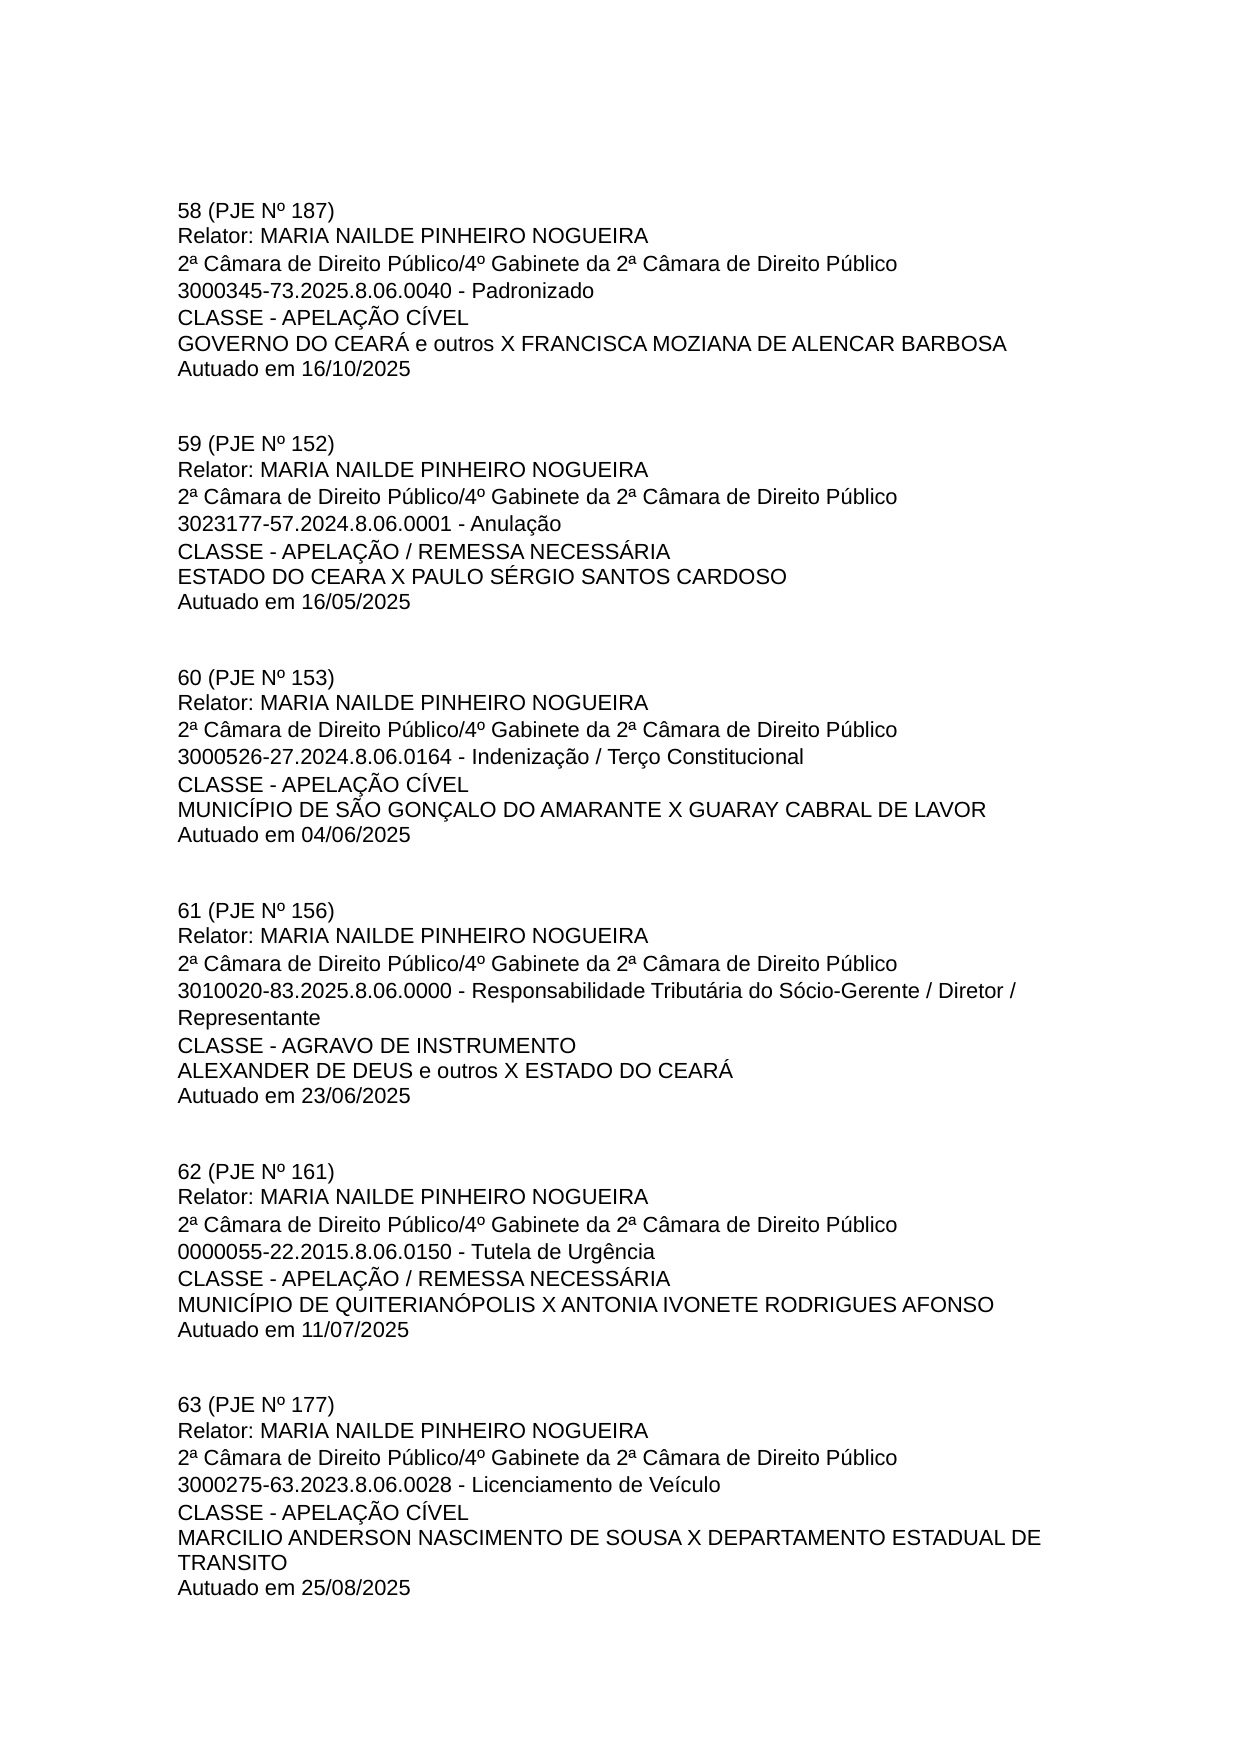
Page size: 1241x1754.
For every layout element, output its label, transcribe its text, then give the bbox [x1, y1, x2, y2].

text Relator: MARIA NAILDE PINHEIRO NOGUEIRA [177, 223, 1063, 248]
text 60 (PJE Nº 153) [177, 665, 1063, 690]
text Relator: MARIA NAILDE PINHEIRO NOGUEIRA [177, 923, 1063, 948]
text CLASSE - APELAÇÃO / REMESSA NECESSÁRIA ESTADO DO CEARA X PAULO SÉRGIO SANTOS CARDOSO [177, 539, 1063, 589]
subtitle 3000275-63.2023.8.06.0028 - Licenciamento de Veículo [177, 1472, 1063, 1497]
text 2ª Câmara de Direito Público/4º Gabinete da 2ª Câmara de Direito Público [177, 717, 1063, 742]
text 62 (PJE Nº 161) [177, 1159, 1063, 1184]
subtitle 0000055-22.2015.8.06.0150 - Tutela de Urgência [177, 1239, 1063, 1264]
text Relator: MARIA NAILDE PINHEIRO NOGUEIRA [177, 457, 1063, 482]
text 63 (PJE Nº 177) [177, 1392, 1063, 1418]
text 59 (PJE Nº 152) [177, 431, 1063, 457]
text Relator: MARIA NAILDE PINHEIRO NOGUEIRA [177, 1184, 1063, 1209]
text CLASSE - APELAÇÃO CÍVEL MUNICÍPIO DE SÃO GONÇALO DO AMARANTE X GUARAY CABRAL DE LAVOR [177, 772, 1063, 822]
text Relator: MARIA NAILDE PINHEIRO NOGUEIRA [177, 690, 1063, 715]
text CLASSE - AGRAVO DE INSTRUMENTO ALEXANDER DE DEUS e outros X ESTADO DO CEARÁ [177, 1033, 1063, 1083]
text 2ª Câmara de Direito Público/4º Gabinete da 2ª Câmara de Direito Público [177, 250, 1063, 276]
text 61 (PJE Nº 156) [177, 898, 1063, 923]
text Autuado em 16/05/2025 [177, 589, 1063, 614]
text CLASSE - APELAÇÃO CÍVEL GOVERNO DO CEARÁ e outros X FRANCISCA MOZIANA DE ALENCAR BARBOSA [177, 305, 1063, 356]
subtitle 3000526-27.2024.8.06.0164 - Indenização / Terço Constitucional [177, 744, 1063, 769]
text Autuado em 11/07/2025 [177, 1317, 1063, 1342]
text CLASSE - APELAÇÃO / REMESSA NECESSÁRIA MUNICÍPIO DE QUITERIANÓPOLIS X ANTONIA IVONETE RODRIGUES AFONSO [177, 1266, 1063, 1317]
text 2ª Câmara de Direito Público/4º Gabinete da 2ª Câmara de Direito Público [177, 1211, 1063, 1237]
subtitle 3023177-57.2024.8.06.0001 - Anulação [177, 511, 1063, 536]
text 58 (PJE Nº 187) [177, 198, 1063, 223]
text Autuado em 04/06/2025 [177, 822, 1063, 848]
text 2ª Câmara de Direito Público/4º Gabinete da 2ª Câmara de Direito Público [177, 484, 1063, 509]
text Autuado em 23/06/2025 [177, 1083, 1063, 1109]
text 2ª Câmara de Direito Público/4º Gabinete da 2ª Câmara de Direito Público [177, 1445, 1063, 1470]
text Autuado em 16/10/2025 [177, 356, 1063, 381]
text Relator: MARIA NAILDE PINHEIRO NOGUEIRA [177, 1418, 1063, 1443]
text CLASSE - APELAÇÃO CÍVEL MARCILIO ANDERSON NASCIMENTO DE SOUSA X DEPARTAMENTO ESTADUAL DE TRANSITO [177, 1500, 1063, 1575]
text 2ª Câmara de Direito Público/4º Gabinete da 2ª Câmara de Direito Público [177, 950, 1063, 976]
subtitle 3000345-73.2025.8.06.0040 - Padronizado [177, 278, 1063, 303]
text Autuado em 25/08/2025 [177, 1575, 1063, 1601]
subtitle 3010020-83.2025.8.06.0000 - Responsabilidade Tributária do Sócio-Gerente / Diretor / Representante [177, 978, 1063, 1031]
